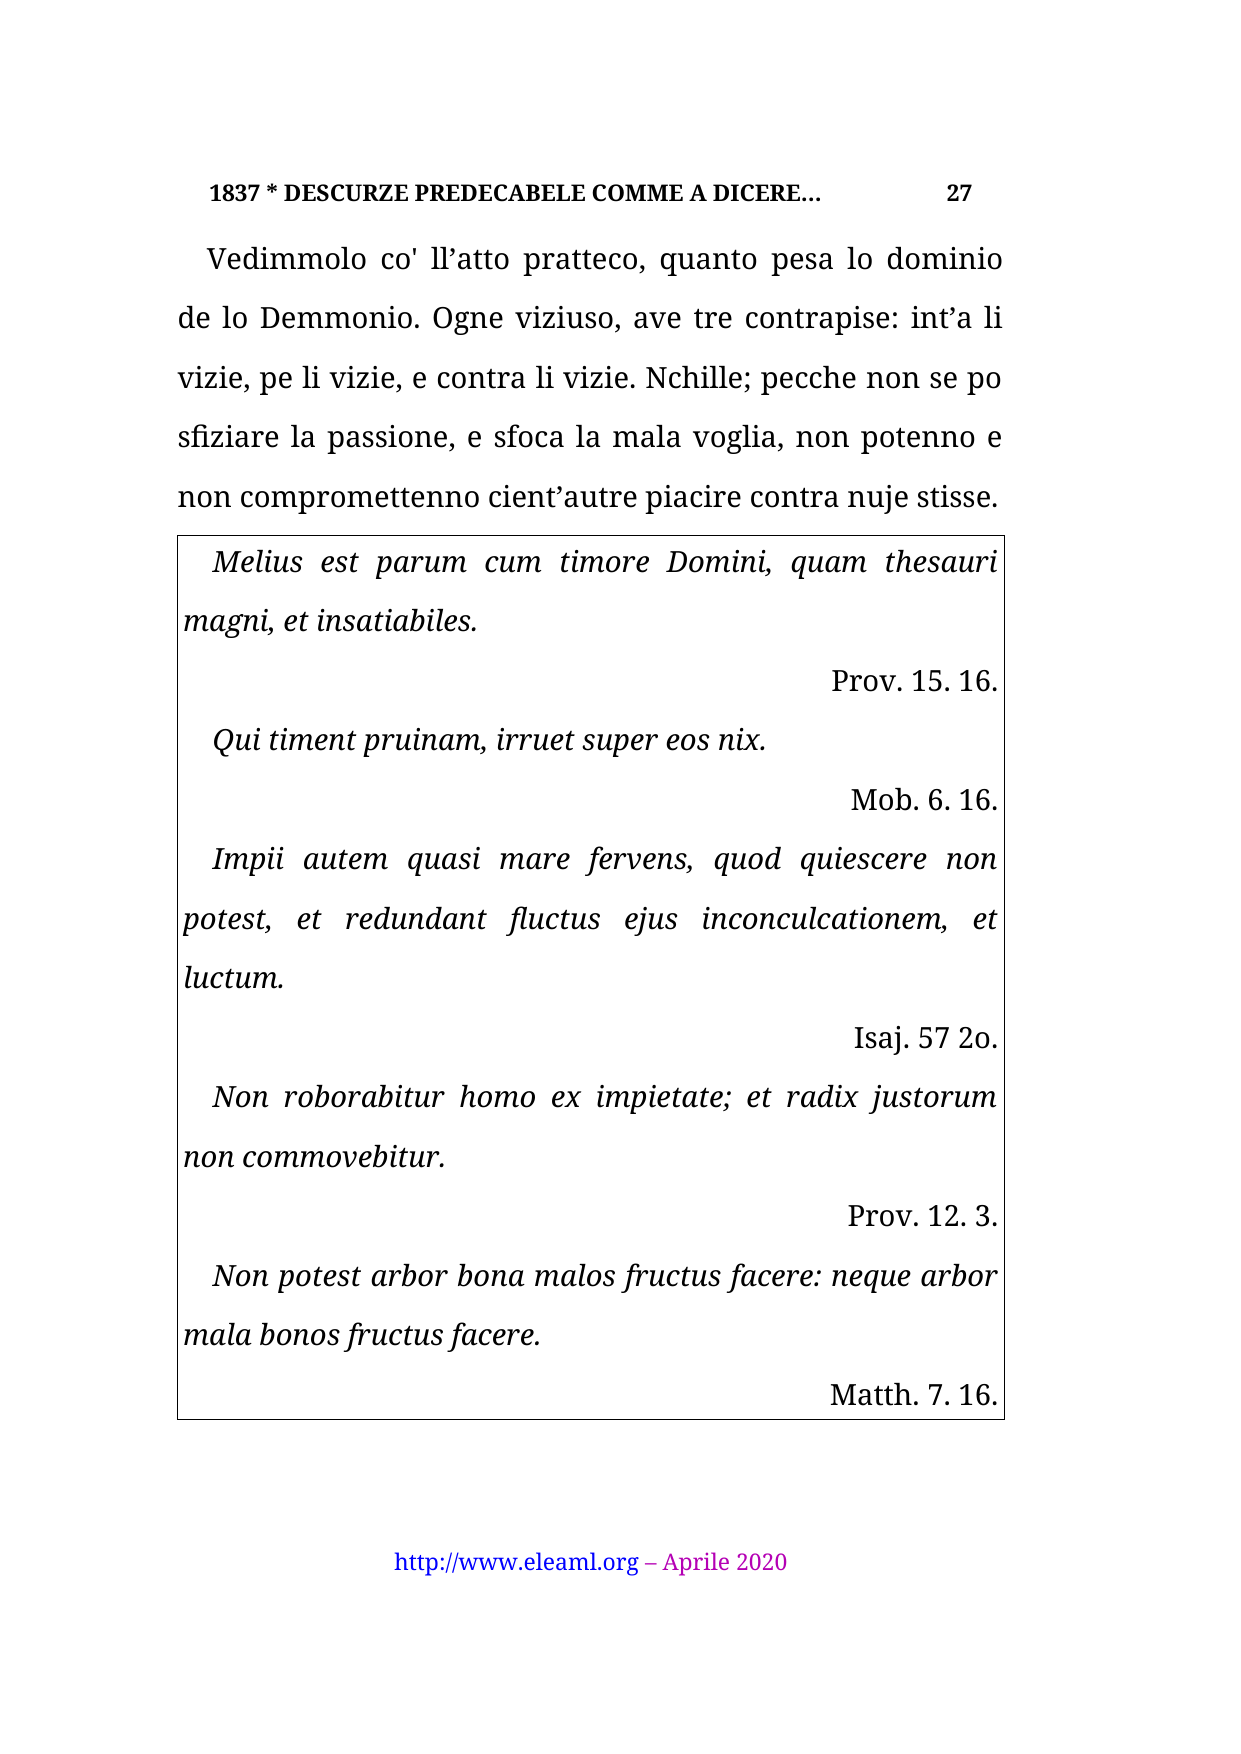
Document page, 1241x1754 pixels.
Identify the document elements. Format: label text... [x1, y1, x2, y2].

text Vedimmolo co' ll’atto pratteco, quanto pesa lo dominio de lo Demmonio. Ogne viziuso, ave tre contrapise: int’a li vizie, pe li vizie, e contra li vizie. Nchille; pecche non se po sfiziare la passione, e sfoca la mala voglia, non potenno e non compromettenno cient’autre piacire contra nuje stisse. [177, 238, 1004, 516]
table_header Melius est parum cum timore Domini, quam thesauri magni, et insatiabiles. Prov. 15. 16. Qui timent pruinam, irruet super eos nix. Mob. 6. 16. Impii autem quasi mare fervens, quod quiescere non potest, et redundant fluctus ejus inconculcationem, et luctum. Isaj. 57 2o. Non roborabitur homo ex impietate; et radix justorum non commovebitur. Prov. 12. 3. Non potest arbor bona malos fructus facere: neque arbor mala bonos fructus facere. Matth. 7. 16. [178, 536, 1004, 1419]
